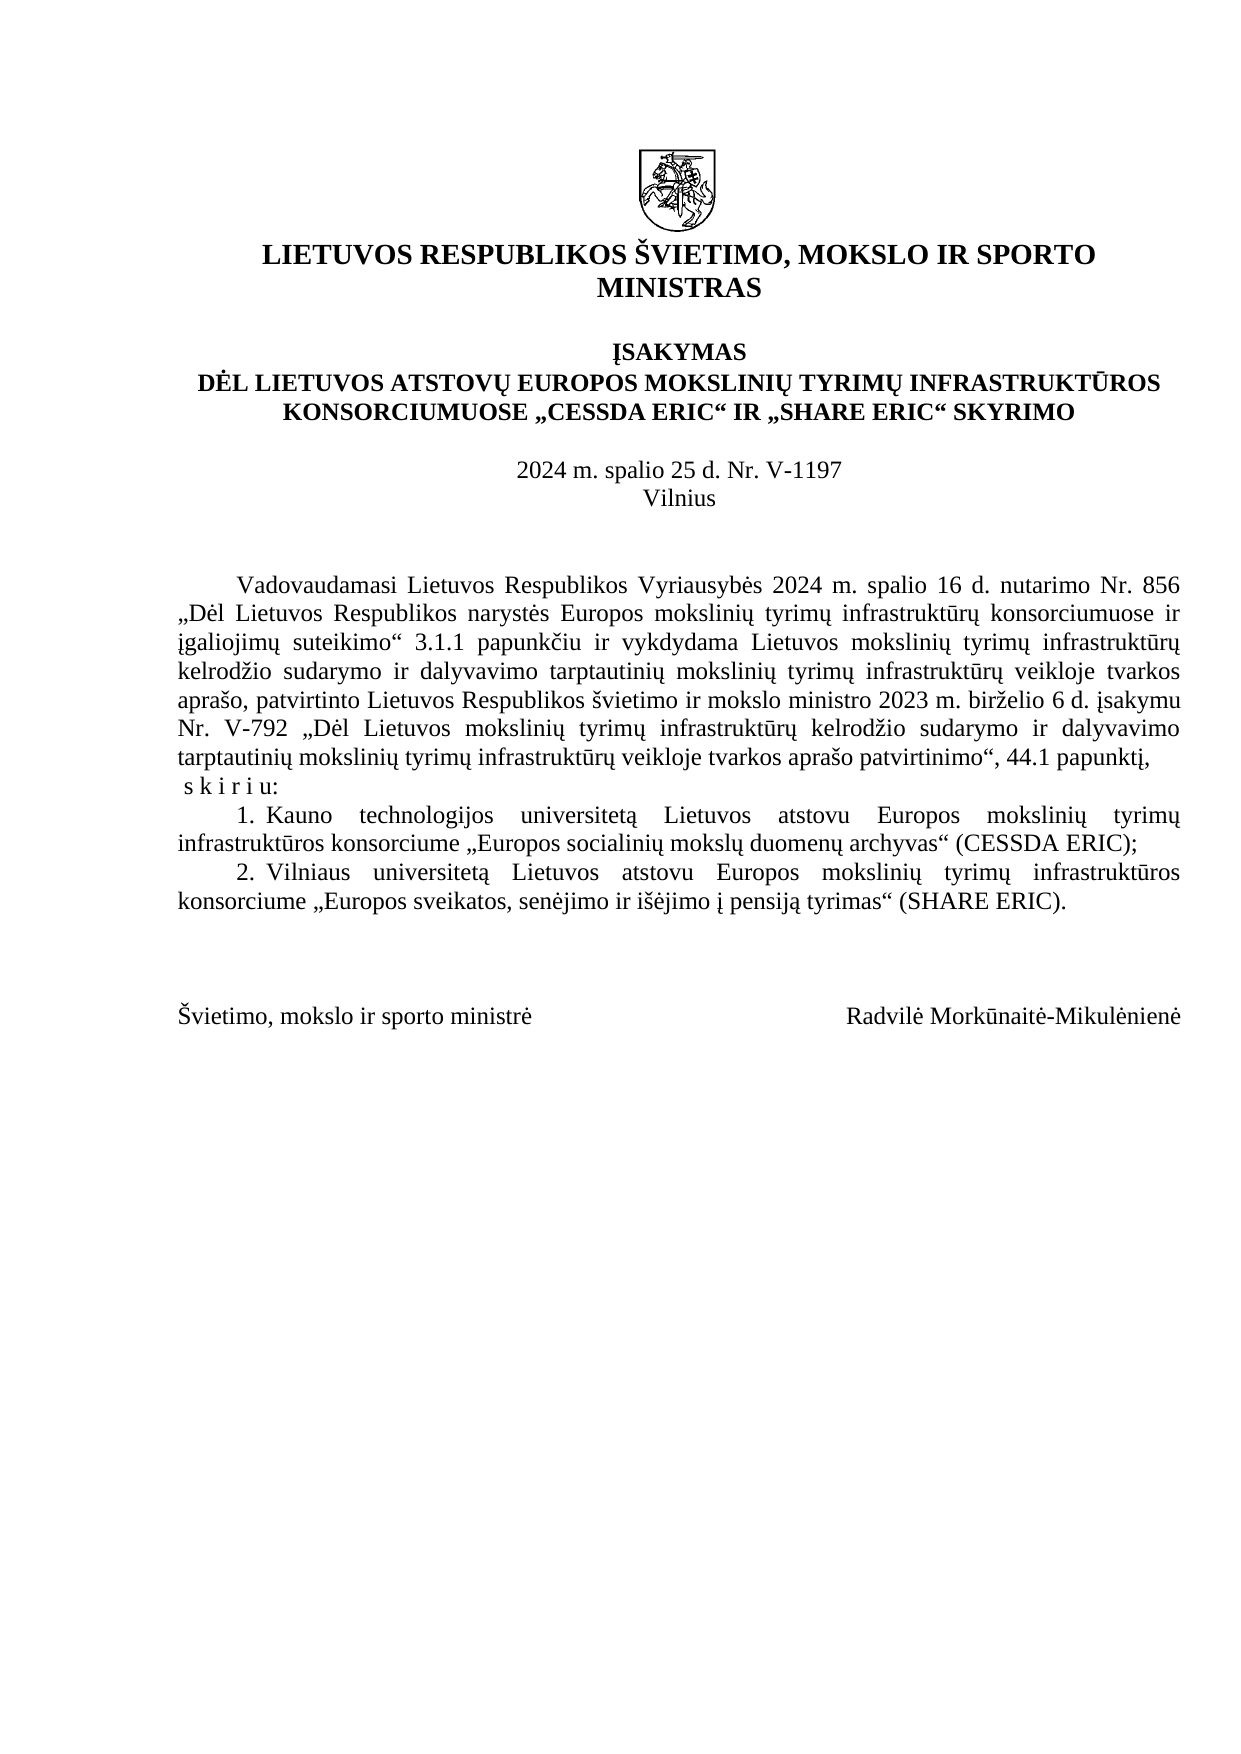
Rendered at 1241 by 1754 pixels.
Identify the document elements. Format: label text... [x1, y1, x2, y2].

subtitle 2024 m. spalio 25 d. Nr. V-1197 [177, 455, 1181, 483]
text 2. Vilniaus universitetą Lietuvos atstovu Europos mokslinių tyrimų infrastruktūros konsorciume „Europos sveikatos, senėjimo ir išėjimo į pensiją tyrimas“ (SHARE ERIC). [177, 857, 1181, 915]
text ĮSAKYMAS [177, 337, 1181, 366]
text DĖL LIETUVOS ATSTOVŲ EUROPOS MOKSLINIŲ TYRIMŲ INFRASTRUKTŪROS KONSORCIUMUOSE „CESSDA ERIC“ IR „SHARE ERIC“ SKYRIMO [177, 368, 1181, 426]
text Švietimo, mokslo ir sporto ministrė Radvilė Morkūnaitė-Mikulėnienė [177, 1001, 1181, 1030]
text LIETUVOS RESPUBLIKOS ŠVIETIMO, MOKSLO IR SPORTO MINISTRAS [177, 237, 1181, 304]
text Vilnius [177, 483, 1181, 512]
text Vadovaudamasi Lietuvos Respublikos Vyriausybės 2024 m. spalio 16 d. nutarimo Nr. 856 „Dėl Lietuvos Respublikos narystės Europos mokslinių tyrimų infrastruktūrų konsorciumuose ir įgaliojimų suteikimo“ 3.1.1 papunkčiu ir vykdydama Lietuvos mokslinių tyrimų infrastruktūrų kelrodžio sudarymo ir dalyvavimo tarptautinių mokslinių tyrimų infrastruktūrų veikloje tvarkos aprašo, patvirtinto Lietuvos Respublikos švietimo ir mokslo ministro 2023 m. birželio 6 d. įsakymu Nr. V-792 „Dėl Lietuvos mokslinių tyrimų infrastruktūrų kelrodžio sudarymo ir dalyvavimo tarptautinių mokslinių tyrimų infrastruktūrų veikloje tvarkos aprašo patvirtinimo“, 44.1 papunktį, [177, 570, 1181, 771]
text s k i r i u: [177, 771, 1181, 800]
text 1. Kauno technologijos universitetą Lietuvos atstovu Europos mokslinių tyrimų infrastruktūros konsorciume „Europos socialinių mokslų duomenų archyvas“ (CESSDA ERIC); [177, 800, 1181, 857]
